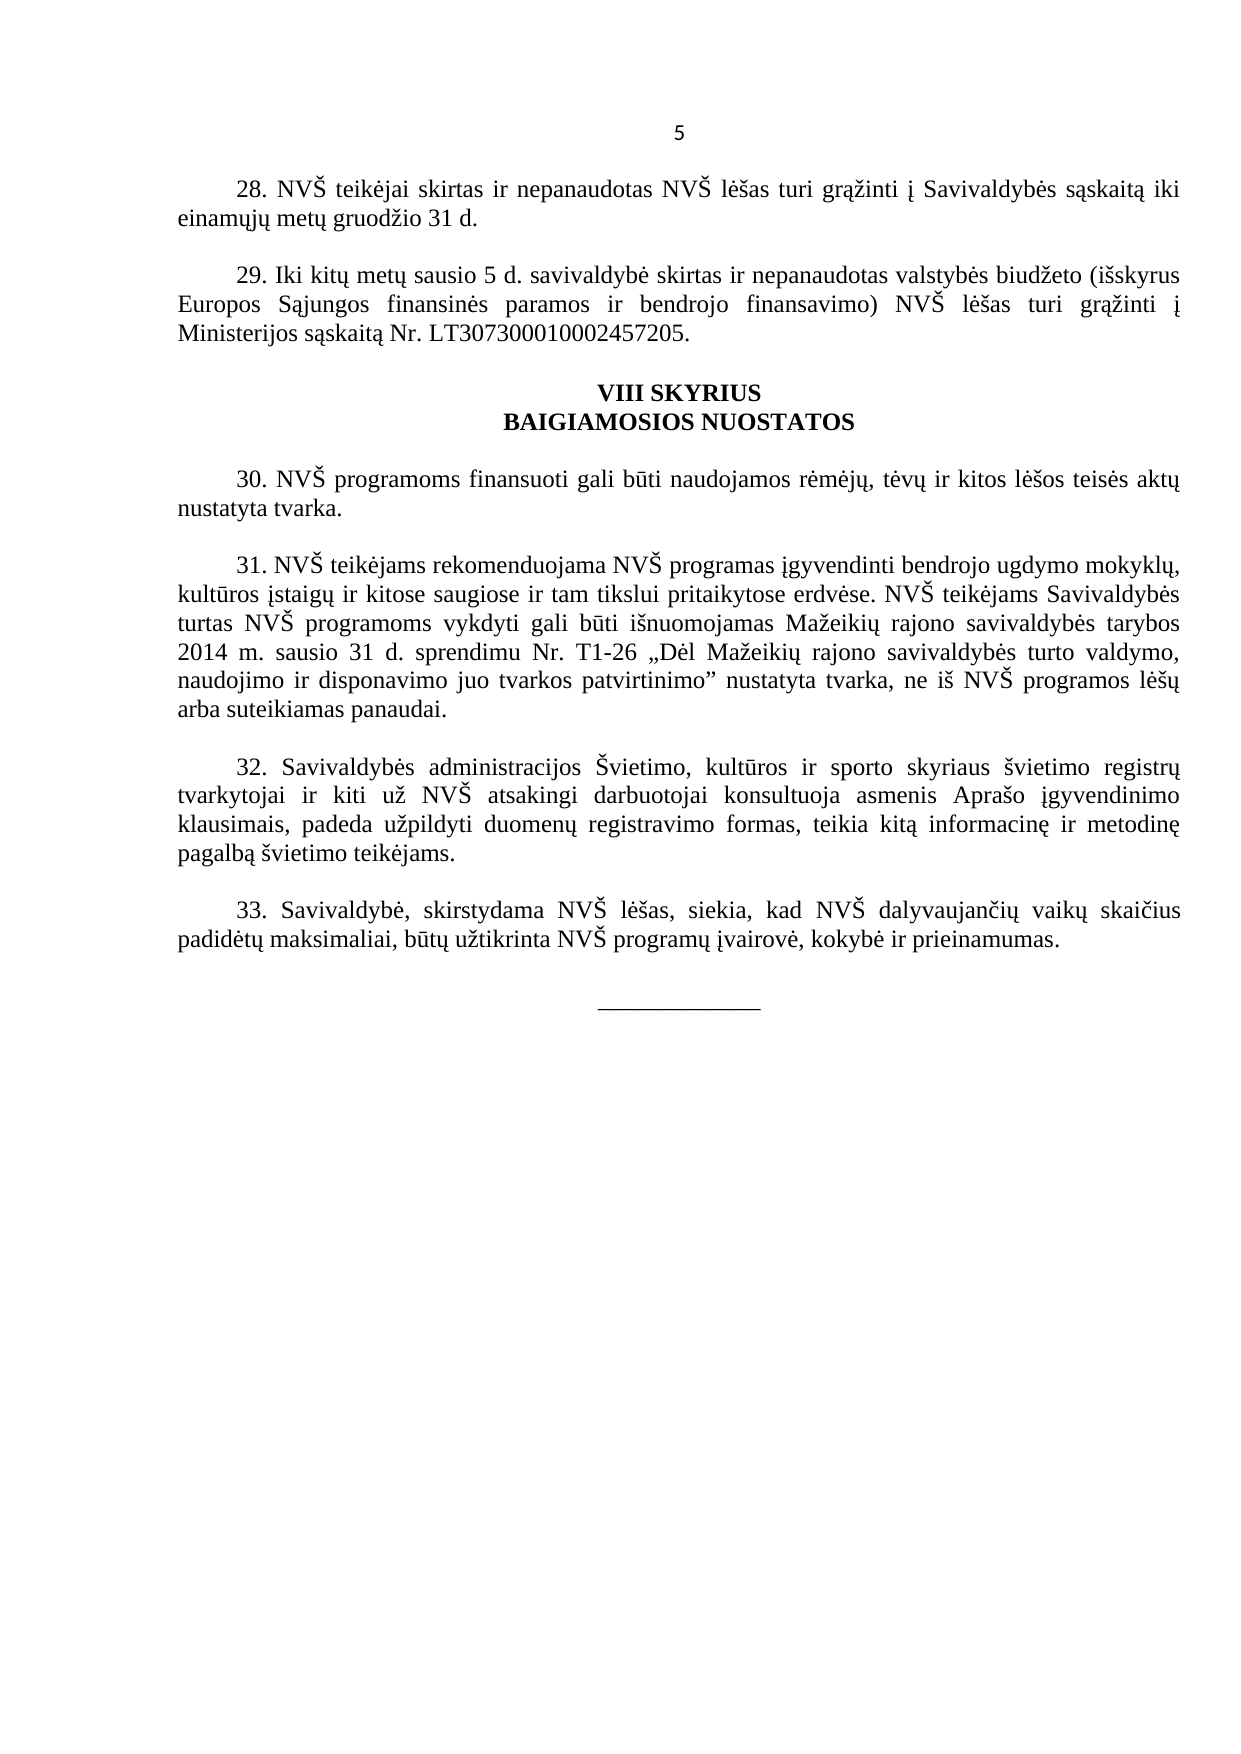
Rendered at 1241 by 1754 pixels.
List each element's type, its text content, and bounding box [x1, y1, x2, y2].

text 31. NVŠ teikėjams rekomenduojama NVŠ programas įgyvendinti bendrojo ugdymo mokyklų, kultūros įstaigų ir kitose saugiose ir tam tikslui pritaikytose erdvėse. NVŠ teikėjams Savivaldybės turtas NVŠ programoms vykdyti gali būti išnuomojamas Mažeikių rajono savivaldybės tarybos 2014 m. sausio 31 d. sprendimu Nr. T1-26 „Dėl Mažeikių rajono savivaldybės turto valdymo, naudojimo ir disponavimo juo tvarkos patvirtinimo” nustatyta tvarka, ne iš NVŠ programos lėšų arba suteikiamas panaudai. [177, 550, 1181, 723]
text VIII SKYRIUS [177, 378, 1181, 407]
text 28. NVŠ teikėjai skirtas ir nepanaudotas NVŠ lėšas turi grąžinti į Savivaldybės sąskaitą iki einamųjų metų gruodžio 31 d. [177, 174, 1181, 232]
text 33. Savivaldybė, skirstydama NVŠ lėšas, siekia, kad NVŠ dalyvaujančių vaikų skaičius padidėtų maksimaliai, būtų užtikrinta NVŠ programų įvairovė, kokybė ir prieinamumas. [177, 895, 1181, 953]
text 32. Savivaldybės administracijos Švietimo, kultūros ir sporto skyriaus švietimo registrų tvarkytojai ir kiti už NVŠ atsakingi darbuotojai konsultuoja asmenis Aprašo įgyvendinimo klausimais, padeda užpildyti duomenų registravimo formas, teikia kitą informacinę ir metodinę pagalbą švietimo teikėjams. [177, 752, 1181, 867]
text _____________ [177, 984, 1181, 1013]
text BAIGIAMOSIOS NUOSTATOS [177, 407, 1181, 435]
text 29. Iki kitų metų sausio 5 d. savivaldybė skirtas ir nepanaudotas valstybės biudžeto (išskyrus Europos Sąjungos finansinės paramos ir bendrojo finansavimo) NVŠ lėšas turi grąžinti į Ministerijos sąskaitą Nr. LT307300010002457205. [177, 260, 1181, 347]
text 30. NVŠ programoms finansuoti gali būti naudojamos rėmėjų, tėvų ir kitos lėšos teisės aktų nustatyta tvarka. [177, 464, 1181, 522]
